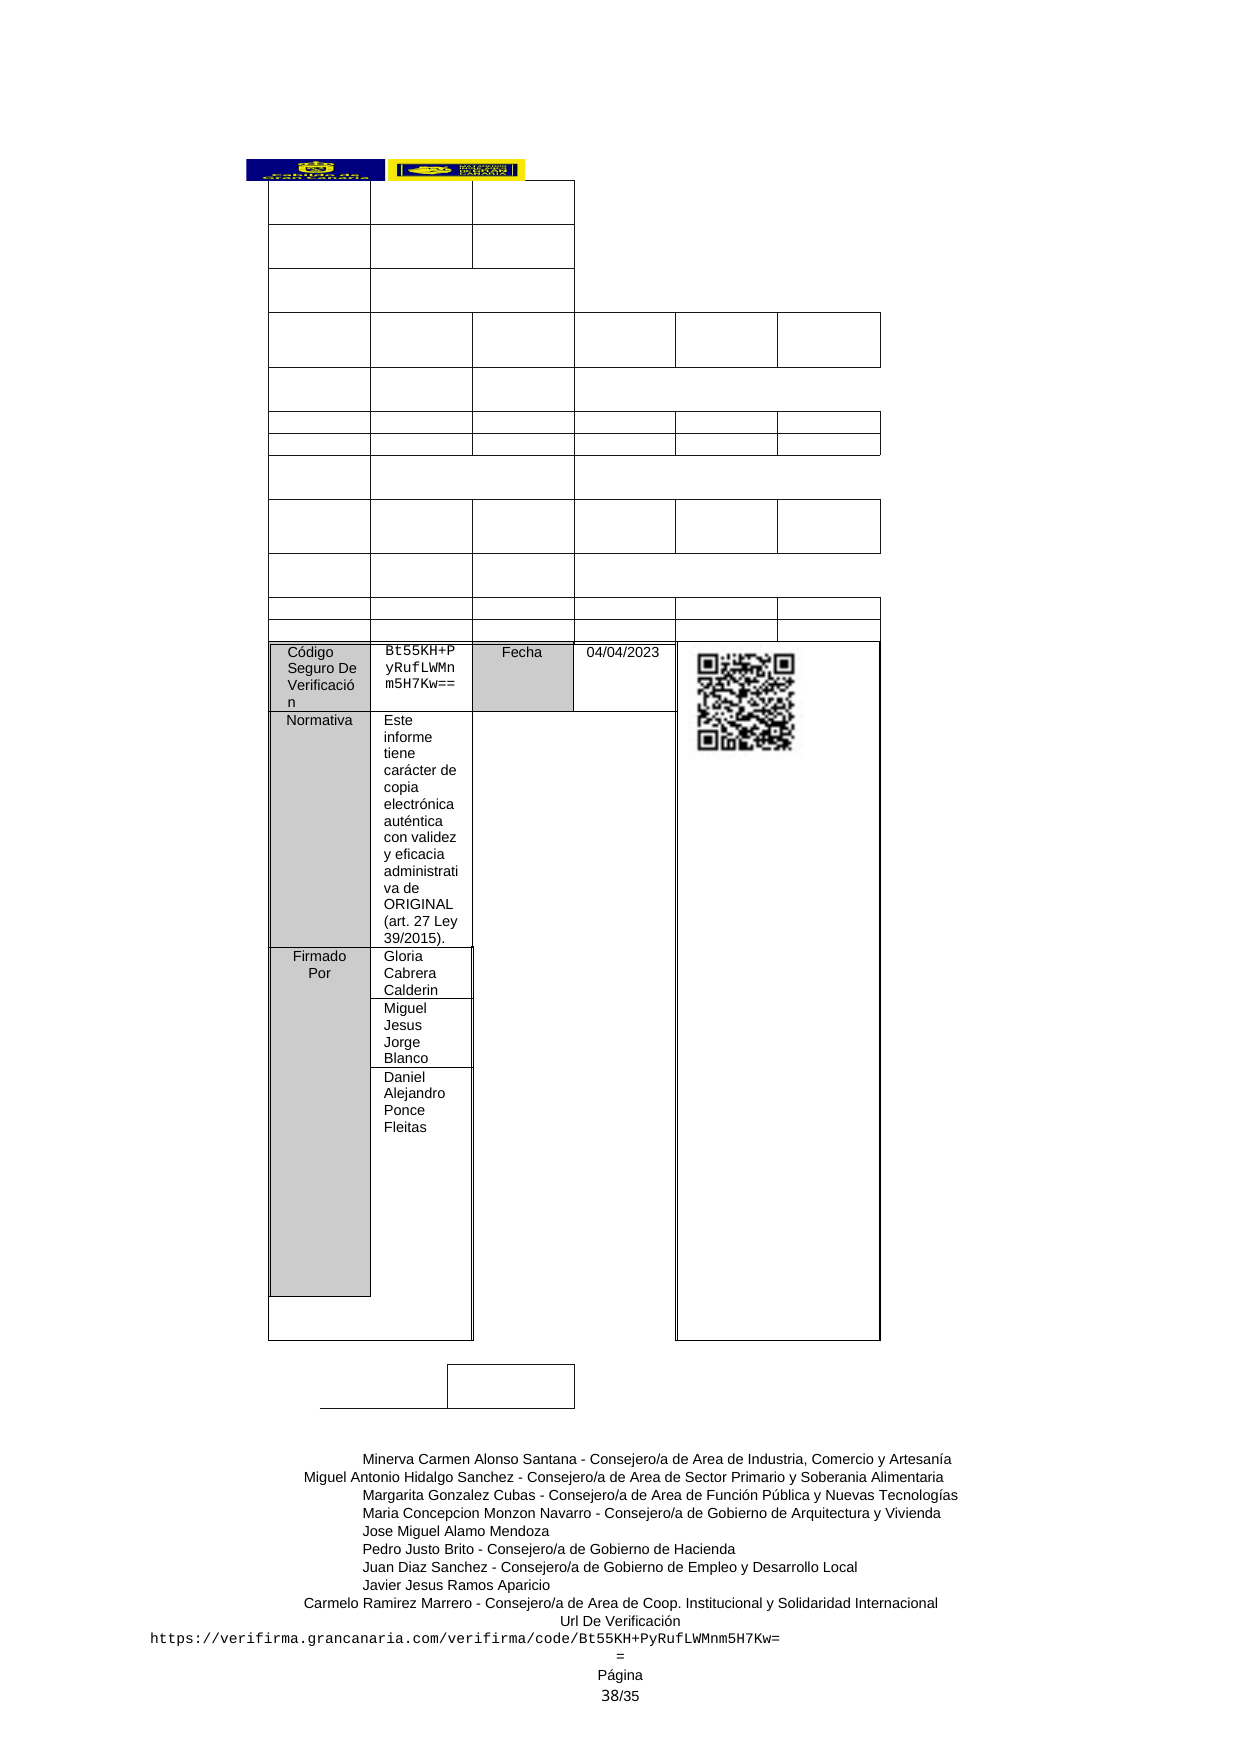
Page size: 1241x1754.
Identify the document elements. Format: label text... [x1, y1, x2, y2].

table_cell [676, 500, 777, 553]
table_cell [778, 434, 880, 454]
table_cell [473, 598, 574, 619]
table_cell [676, 620, 777, 641]
table_cell [575, 500, 675, 553]
table_cell [575, 620, 675, 641]
table_cell [371, 434, 472, 454]
table_cell [473, 412, 574, 433]
table_cell [269, 456, 370, 498]
table_cell [778, 500, 880, 553]
table_cell [678, 642, 879, 1340]
table_cell Daniel Alejandro Ponce Fleitas [370, 1068, 471, 1340]
table_cell Normativa [271, 712, 370, 946]
table_cell [269, 269, 370, 312]
table_cell Miguel Jesus Jorge Blanco [371, 999, 471, 1067]
table_cell [575, 434, 675, 454]
table_cell [269, 313, 370, 367]
table_header [448, 1365, 574, 1407]
table_cell [778, 313, 880, 367]
table_cell [371, 598, 472, 619]
table_cell [473, 620, 574, 641]
table_cell [778, 598, 880, 619]
table_cell [269, 368, 370, 411]
table_cell [371, 181, 472, 224]
table_cell [269, 434, 370, 454]
table_cell [473, 434, 574, 454]
picture [687, 643, 807, 763]
table_cell Código Seguro De Verificación [271, 645, 370, 711]
table_cell [575, 598, 675, 619]
table_cell [269, 1297, 370, 1340]
table_cell Fecha [473, 645, 573, 711]
table_cell [778, 412, 880, 433]
table_cell [473, 368, 574, 411]
table_cell [778, 620, 880, 641]
table_cell [575, 412, 675, 433]
table_cell [371, 412, 472, 433]
table_cell Bt55KH+PyRufLWMnm5H7Kw== [371, 645, 472, 711]
table_cell [269, 225, 370, 268]
table_cell [269, 500, 370, 553]
table_cell [371, 456, 574, 498]
table_cell 04/04/2023 [574, 645, 675, 711]
table_cell [473, 500, 574, 553]
table_cell [269, 620, 370, 641]
table_cell [676, 598, 777, 619]
table_cell [575, 313, 675, 367]
table_cell [473, 225, 574, 268]
table_cell [371, 269, 574, 312]
table_cell [473, 313, 574, 367]
table_cell Este informe tiene carácter de copia electrónica auténtica con validez y eficacia administrativa de ORIGINAL (art. 27 Ley 39/2015). [371, 712, 472, 946]
table_cell [371, 554, 472, 597]
table_cell [269, 554, 370, 597]
table_cell [473, 181, 574, 224]
table_cell [676, 412, 777, 433]
table_cell [473, 554, 574, 597]
table_cell [676, 313, 777, 367]
table_cell [371, 500, 472, 553]
table_cell [371, 620, 472, 641]
table_cell Firmado Por [271, 948, 370, 1296]
table_cell [676, 434, 777, 454]
picture [246, 159, 526, 181]
table_cell [371, 313, 472, 367]
table_cell [269, 181, 370, 224]
table_cell [371, 368, 472, 411]
table_cell Gloria Cabrera Calderin [371, 948, 471, 998]
table_header [320, 1364, 447, 1407]
table_cell [269, 412, 370, 433]
table_cell [371, 225, 472, 268]
table_cell [269, 598, 370, 619]
